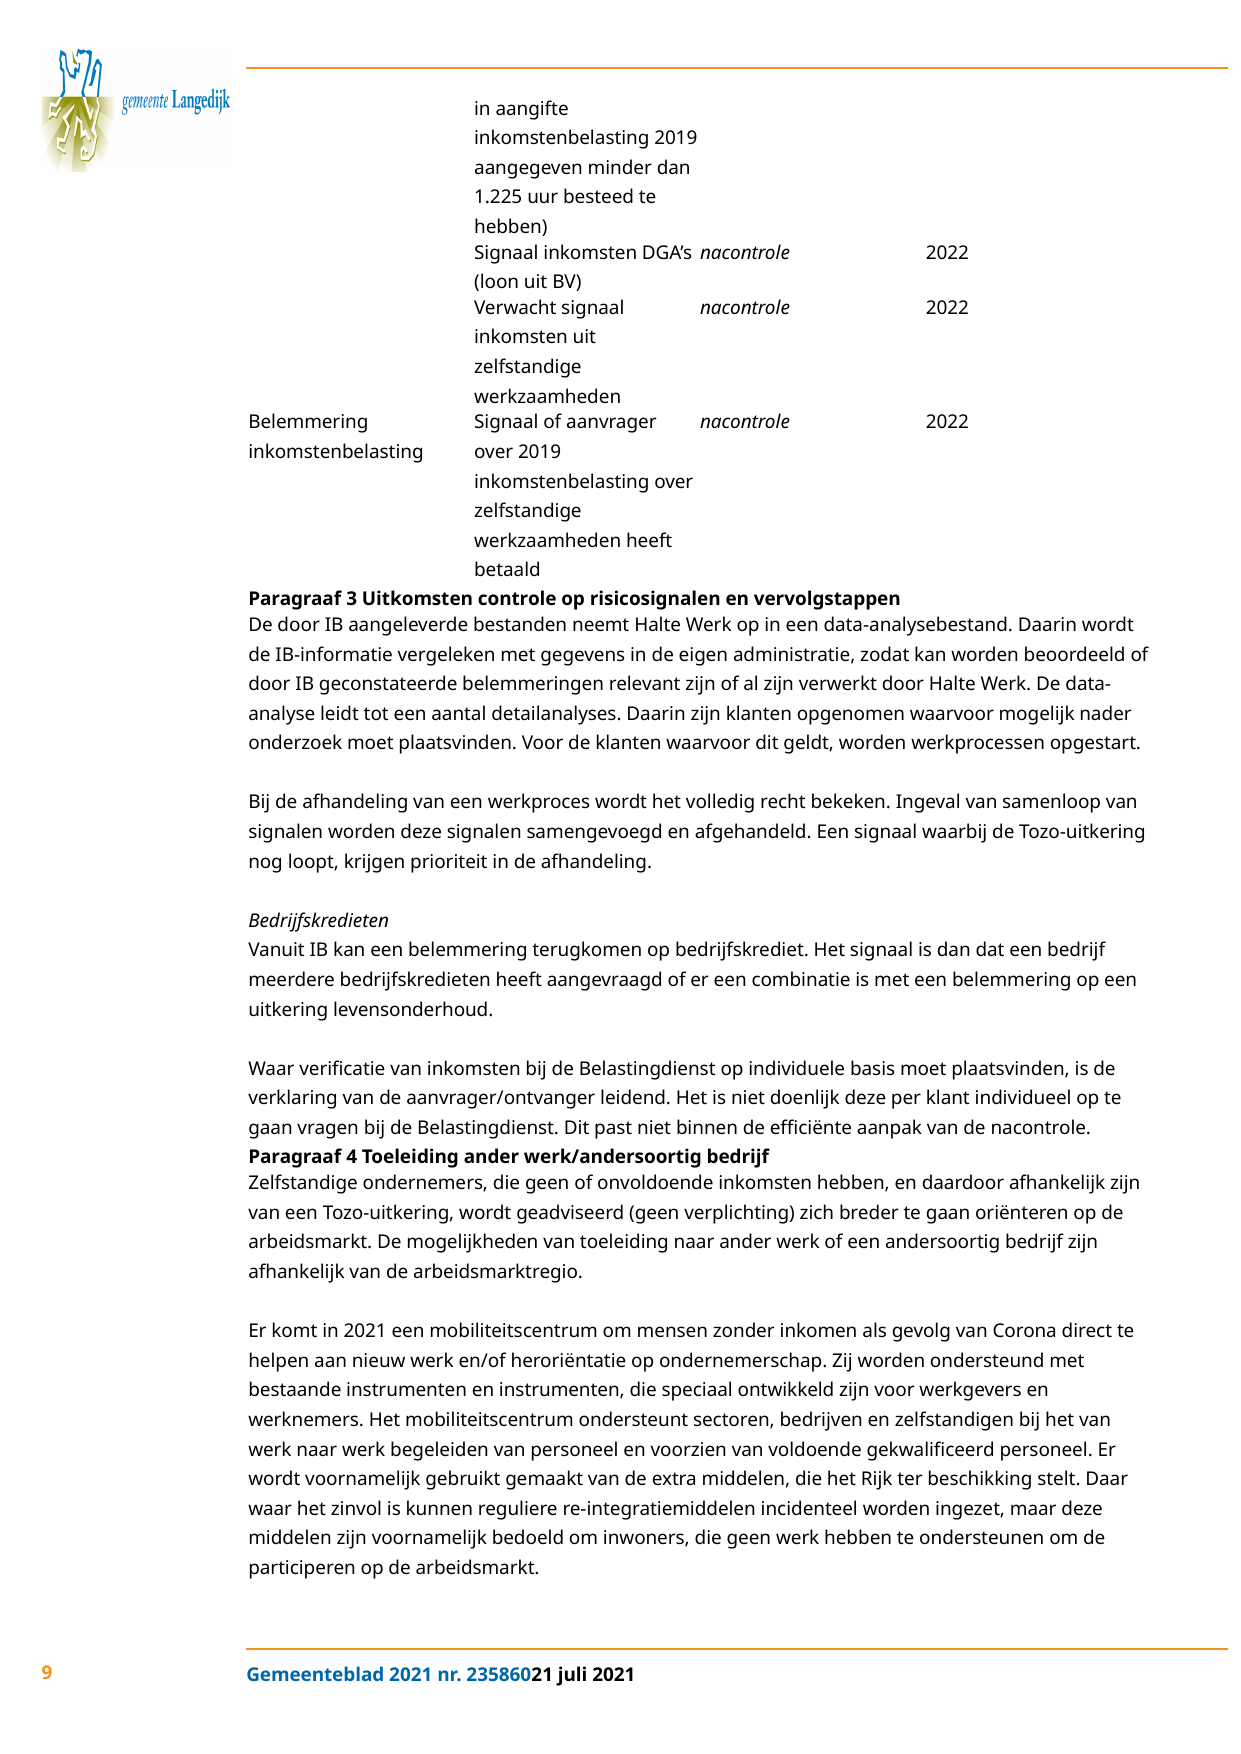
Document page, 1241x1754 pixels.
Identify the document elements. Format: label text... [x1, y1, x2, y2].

table_cell [248, 294, 474, 409]
table_cell nacontrole [700, 294, 926, 409]
table_cell Signaal inkomsten DGA’s (loon uit BV) [474, 239, 700, 294]
text Waar verificatie van inkomsten bij de Belastingdienst op individuele basis moet plaatsvinden, is de verklaring van de aanvrager/ontvanger leidend. Het is niet doenlijk deze per klant individueel op te gaan vragen bij de Belastingdienst. Dit past niet binnen de efficiënte aanpak van de nacontrole. [248, 1055, 1152, 1140]
table_cell nacontrole [700, 239, 926, 294]
table_cell Belemmering inkomstenbelasting [248, 409, 474, 582]
table_cell Signaal of aanvrager over 2019 inkomstenbelasting over zelfstandige werkzaamheden heeft betaald [474, 409, 700, 582]
text Zelfstandige ondernemers, die geen of onvoldoende inkomsten hebben, en daardoor afhankelijk zijn van een Tozo-uitkering, wordt geadviseerd (geen verplichting) zich breder te gaan oriënteren op de arbeidsmarkt. De mogelijkheden van toeleiding naar ander werk of een andersoortig bedrijf zijn afhankelijk van de arbeidsmarktregio. [248, 1169, 1152, 1284]
text Er komt in 2021 een mobiliteitscentrum om mensen zonder inkomen als gevolg van Corona direct te helpen aan nieuw werk en/of heroriëntatie op ondernemerschap. Zij worden ondersteund met bestaande instrumenten en instrumenten, die speciaal ontwikkeld zijn voor werkgevers en werknemers. Het mobiliteitscentrum ondersteunt sectoren, bedrijven en zelfstandigen bij het van werk naar werk begeleiden van personeel en voorzien van voldoende gekwalificeerd personeel. Er wordt voornamelijk gebruikt gemaakt van de extra middelen, die het Rijk ter beschikking stelt. Daar waar het zinvol is kunnen reguliere re-integratiemiddelen incidenteel worden ingezet, maar deze middelen zijn voornamelijk bedoeld om inwoners, die geen werk hebben te ondersteunen om de participeren op de arbeidsmarkt. [248, 1317, 1152, 1580]
table_cell [248, 95, 474, 239]
table_cell [248, 239, 474, 294]
text De door IB aangeleverde bestanden neemt Halte Werk op in een data-analysebestand. Daarin wordt de IB-informatie vergeleken met gegevens in de eigen administratie, zodat kan worden beoordeeld of door IB geconstateerde belemmeringen relevant zijn of al zijn verwerkt door Halte Werk. De data-analyse leidt tot een aantal detailanalyses. Daarin zijn klanten opgenomen waarvoor mogelijk nader onderzoek moet plaatsvinden. Voor de klanten waarvoor dit geldt, worden werkprocessen opgestart. [248, 611, 1152, 755]
table_cell nacontrole [700, 409, 926, 582]
table_cell [926, 95, 1152, 239]
text Bij de afhandeling van een werkproces wordt het volledig recht bekeken. Ingeval van samenloop van signalen worden deze signalen samengevoegd en afgehandeld. Een signaal waarbij de Tozo-uitkering nog loopt, krijgen prioriteit in de afhandeling. [248, 789, 1152, 874]
table_cell [700, 95, 926, 239]
text Bedrijfskredieten [248, 907, 1152, 933]
table_cell 2022 [926, 409, 1152, 582]
table_cell 2022 [926, 239, 1152, 294]
table_cell in aangifte inkomstenbelasting 2019 aangegeven minder dan 1.225 uur besteed te hebben) [474, 95, 700, 239]
text Paragraaf 4 Toeleiding ander werk/andersoortig bedrijf [248, 1144, 1152, 1169]
text Vanuit IB kan een belemmering terugkomen op bedrijfskrediet. Het signaal is dan dat een bedrijf meerdere bedrijfskredieten heeft aangevraagd of er een combinatie is met een belemmering op een uitkering levensonderhoud. [248, 937, 1152, 1022]
picture [41, 47, 231, 172]
text Paragraaf 3 Uitkomsten controle op risicosignalen en vervolgstappen [248, 586, 1152, 611]
table_cell Verwacht signaal inkomsten uit zelfstandige werkzaamheden [474, 294, 700, 409]
table_cell 2022 [926, 294, 1152, 409]
